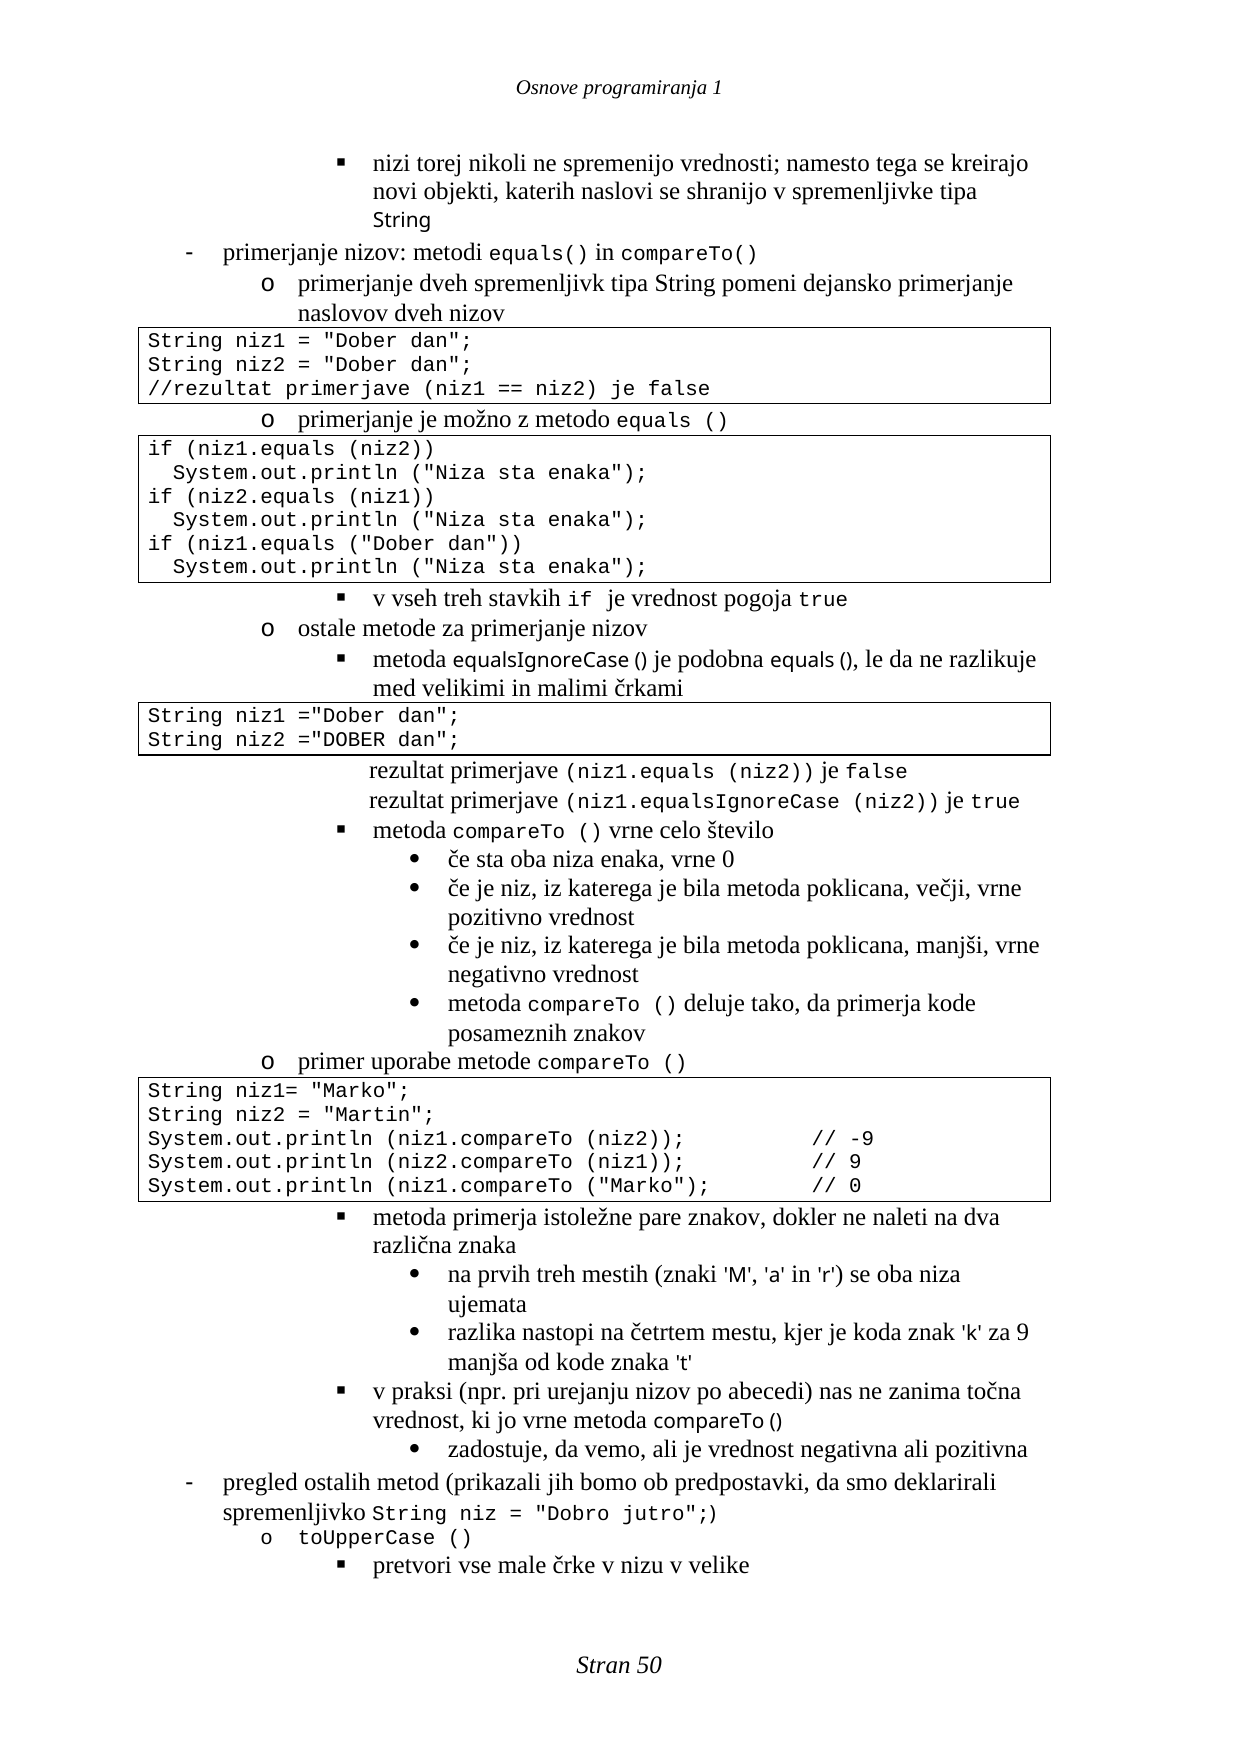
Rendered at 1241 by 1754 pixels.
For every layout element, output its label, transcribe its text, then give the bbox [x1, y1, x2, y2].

text rezultat primerjave (niz1.equals (niz2)) je false rezultat primerjave (niz1.equalsIgnoreCase (niz2)) je true [369, 756, 1041, 815]
list primerjanje je možno z metodo equals () [260, 404, 1041, 435]
list v vseh treh stavkih if je vrednost pogoja true [335, 583, 1041, 613]
list pregled ostalih metod (prikazali jih bomo ob predpostavki, da smo deklarirali spremenljivko String niz = "Dobro jutro";) [185, 1463, 1041, 1527]
list pretvori vse male črke v nizu v velike [335, 1551, 1041, 1579]
list metoda primerja istoležne pare znakov, dokler ne naleti na dva različna znaka [335, 1202, 1041, 1259]
list zadostuje, da vemo, ali je vrednost negativna ali pozitivna [410, 1434, 1041, 1463]
list metoda compareTo () vrne celo število [335, 815, 1041, 844]
list metoda compareTo () deluje tako, da primerja kode posameznih znakov [410, 988, 1041, 1046]
list v praksi (npr. pri urejanju nizov po abecedi) nas ne zanima točna vrednost, ki jo vrne metoda compareTo () [335, 1376, 1041, 1434]
list primerjanje nizov: metodi equals() in compareTo() [185, 233, 1041, 268]
list če sta oba niza enaka, vrne 0 [410, 844, 1041, 873]
list metoda equalsIgnoreCase () je podobna equals (), le da ne razlikuje med velikimi in malimi črkami [335, 644, 1041, 702]
list toUpperCase () [260, 1527, 1041, 1551]
list razlika nastopi na četrtem mestu, kjer je koda znak 'k' za 9 manjša od kode znaka 't' [410, 1317, 1041, 1376]
list ostale metode za primerjanje nizov [260, 613, 1041, 644]
list če je niz, iz katerega je bila metoda poklicana, manjši, vrne negativno vrednost [410, 931, 1041, 988]
list primerjanje dveh spremenljivk tipa String pomeni dejansko primerjanje naslovov dveh nizov [260, 268, 1041, 327]
list na prvih treh mestih (znaki 'M', 'a' in 'r') se oba niza ujemata [410, 1259, 1041, 1317]
list primer uporabe metode compareTo () [260, 1046, 1041, 1077]
list če je niz, iz katerega je bila metoda poklicana, večji, vrne pozitivno vrednost [410, 873, 1041, 931]
text String niz1 ="Dober dan"; String niz2 ="DOBER dan"; [139, 703, 1050, 754]
text String niz1 = "Dober dan"; String niz2 = "Dober dan"; //rezultat primerjave (niz1 == niz2) je false [139, 328, 1050, 403]
text if (niz1.equals (niz2)) System.out.println ("Niza sta enaka"); if (niz2.equals (niz1)) System.out.println ("Niza sta enaka"); if (niz1.equals ("Dober dan")) System.out.println ("Niza sta enaka"); [139, 436, 1050, 582]
text String niz1= "Marko"; String niz2 = "Martin"; System.out.println (niz1.compareTo (niz2)); // -9 System.out.println (niz2.compareTo (niz1)); // 9 System.out.println (niz1.compareTo ("Marko"); // 0 [139, 1078, 1050, 1201]
list nizi torej nikoli ne spremenijo vrednosti; namesto tega se kreirajo novi objekti, katerih naslovi se shranijo v spremenljivke tipa String [335, 148, 1041, 233]
